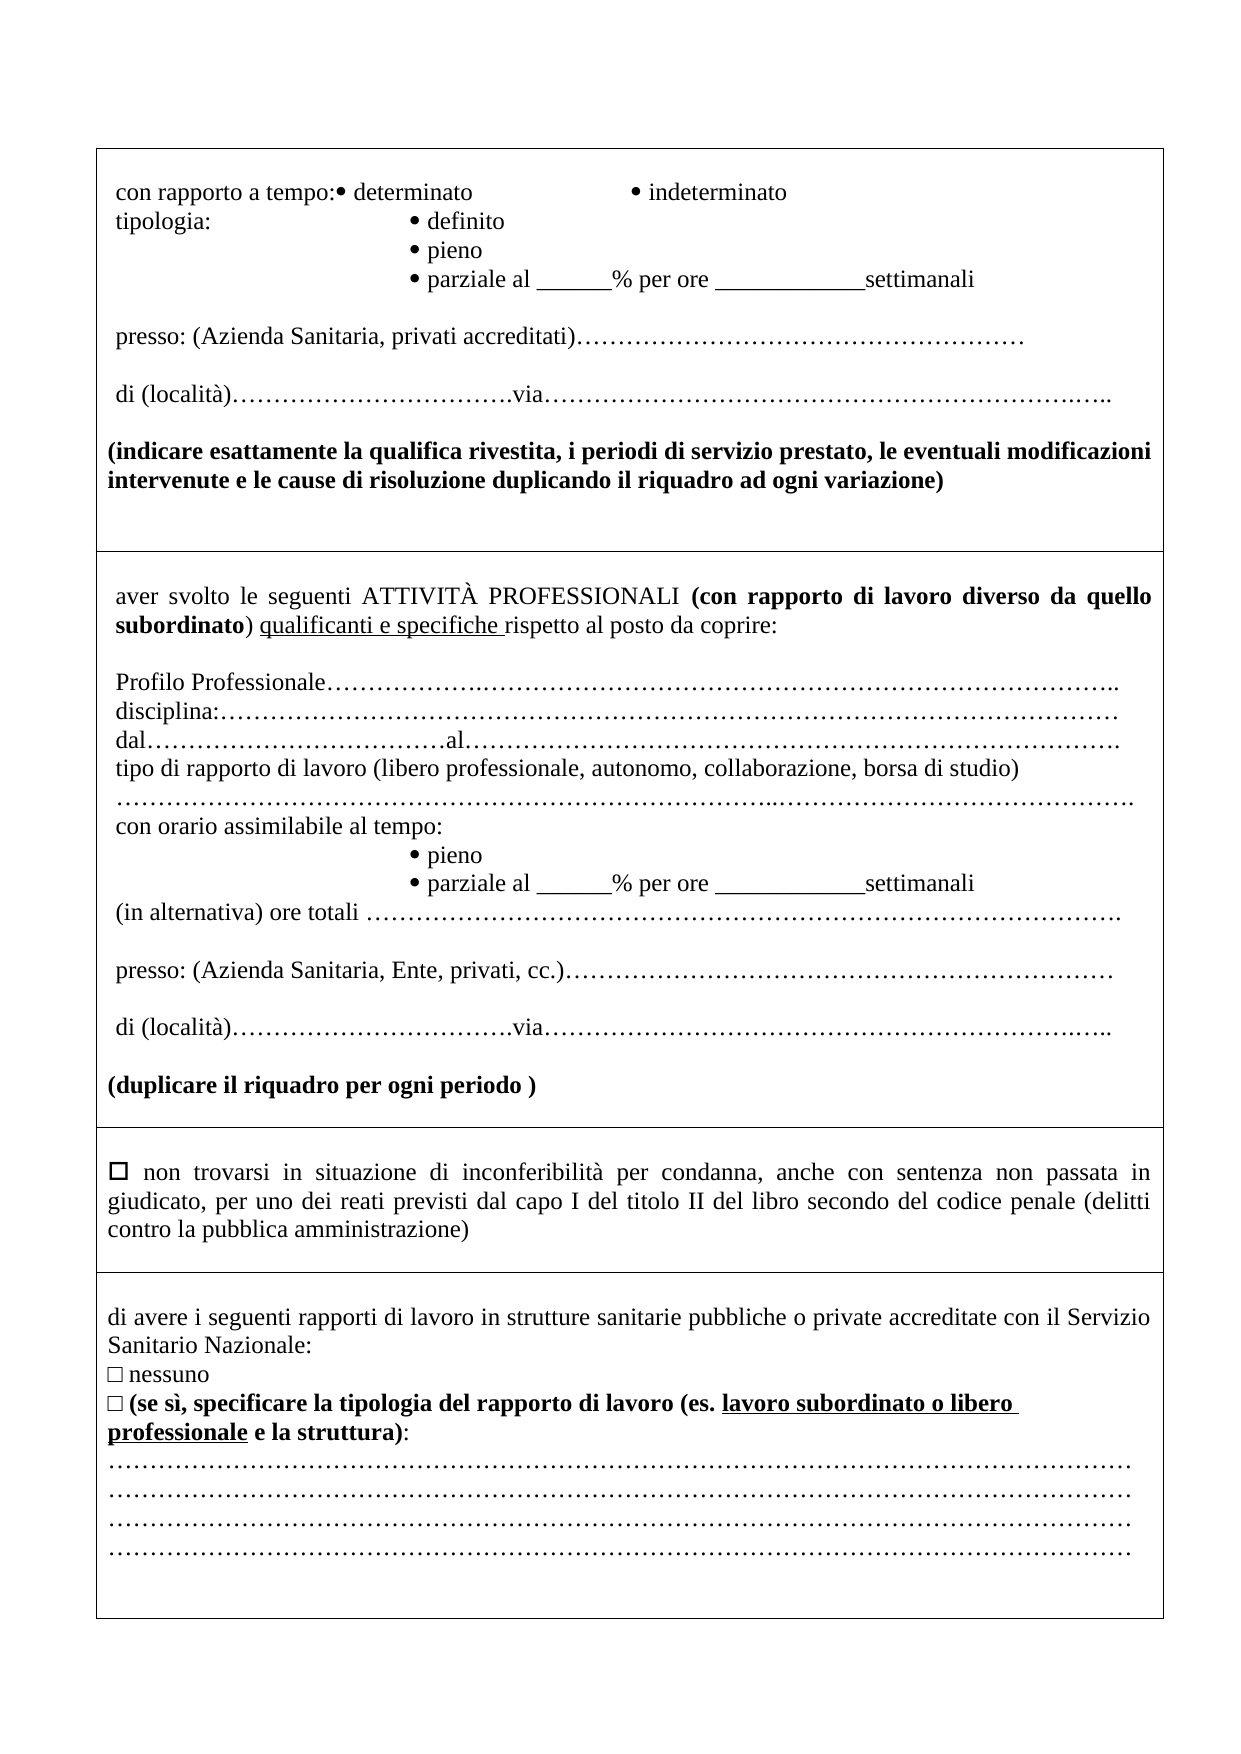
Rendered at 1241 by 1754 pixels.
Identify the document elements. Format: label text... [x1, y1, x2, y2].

table_cell [73, 551, 96, 1127]
table_cell  non trovarsi in situazione di inconferibilità per condanna, anche con sentenza non passata in giudicato, per uno dei reati previsti dal capo I del titolo II del libro secondo del codice penale (delitti contro la pubblica amministrazione) [97, 1128, 1163, 1272]
table_cell [73, 148, 96, 551]
table_cell aver svolto le seguenti ATTIVITÀ PROFESSIONALI (con rapporto di lavoro diverso da quello subordinato) qualificanti e specifiche rispetto al posto da coprire: Profilo Professionale……………….………………………………………………………………….. disciplina:……………………………………………………………………………………………… dal………………………………al……………………………………………………………………. tipo di rapporto di lavoro (libero professionale, autonomo, collaborazione, borsa di studio) ……………………………………………………………………..……………………………………. con orario assimilabile al tempo:  pieno  parziale al ______% per ore ____________settimanali (in alternativa) ore totali ………………………………………………………………………………. presso: (Azienda Sanitaria, Ente, privati, cc.)………………………………………………………… di (località)…………………………….via……………………………………………………….….. (duplicare il riquadro per ogni periodo ) [97, 552, 1163, 1127]
table_cell di avere i seguenti rapporti di lavoro in strutture sanitarie pubbliche o private accreditate con il Servizio Sanitario Nazionale: □ nessuno □ (se sì, specificare la tipologia del rapporto di lavoro (es. lavoro subordinato o libero professionale e la struttura): …………………………………………………………………………………………………………… …………………………………………………………………………………………………………… …………………………………………………………………………………………………………… …………………………………………………………………………………………………………… [97, 1273, 1163, 1618]
table_cell [73, 1272, 96, 1618]
table_cell con rapporto a tempo:  determinato  indeterminato tipologia:  definito  pieno  parziale al ______% per ore ____________settimanali presso: (Azienda Sanitaria, privati accreditati)……………………………………………… di (località)…………………………….via……………………………………………………….….. (indicare esattamente la qualifica rivestita, i periodi di servizio prestato, le eventuali modificazioni intervenute e le cause di risoluzione duplicando il riquadro ad ogni variazione) [97, 149, 1163, 551]
table_cell [73, 1127, 96, 1272]
